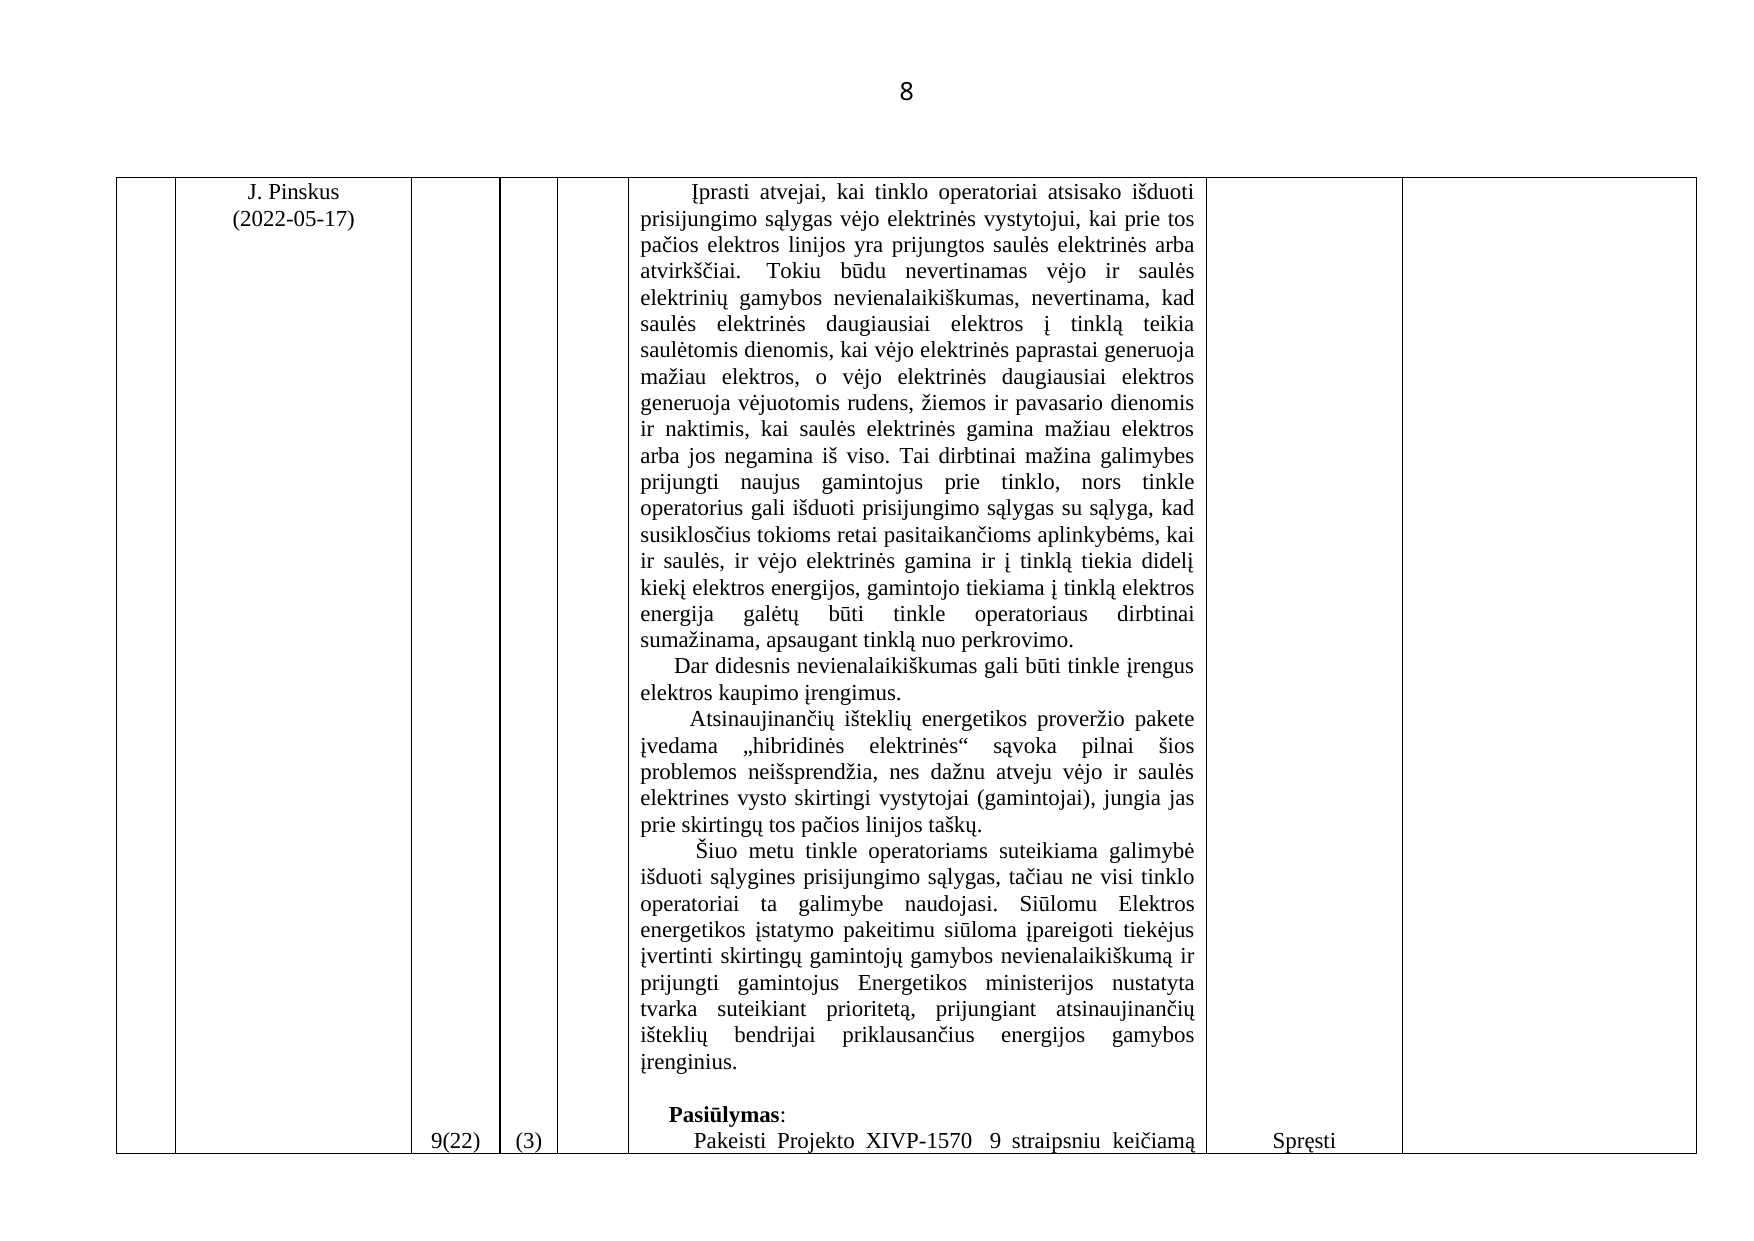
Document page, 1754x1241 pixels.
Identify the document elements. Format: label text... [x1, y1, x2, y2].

table_cell [1403, 178, 1696, 1153]
table_cell [558, 178, 628, 1153]
table_cell Įprasti atvejai, kai tinklo operatoriai atsisako išduoti prisijungimo sąlygas vėjo elektrinės vystytojui, kai prie tos pačios elektros linijos yra prijungtos saulės elektrinės arba atvirkščiai. Tokiu būdu nevertinamas vėjo ir saulės elektrinių gamybos nevienalaikiškumas, nevertinama, kad saulės elektrinės daugiausiai elektros į tinklą teikia saulėtomis dienomis, kai vėjo elektrinės paprastai generuoja mažiau elektros, o vėjo elektrinės daugiausiai elektros generuoja vėjuotomis rudens, žiemos ir pavasario dienomis ir naktimis, kai saulės elektrinės gamina mažiau elektros arba jos negamina iš viso. Tai dirbtinai mažina galimybes prijungti naujus gamintojus prie tinklo, nors tinkle operatorius gali išduoti prisijungimo sąlygas su sąlyga, kad susiklosčius tokioms retai pasitaikančioms aplinkybėms, kai ir saulės, ir vėjo elektrinės gamina ir į tinklą tiekia didelį kiekį elektros energijos, gamintojo tiekiama į tinklą elektros energija galėtų būti tinkle operatoriaus dirbtinai sumažinama, apsaugant tinklą nuo perkrovimo. Dar didesnis nevienalaikiškumas gali būti tinkle įrengus elektros kaupimo įrengimus. Atsinaujinančių išteklių energetikos proveržio pakete įvedama „hibridinės elektrinės“ sąvoka pilnai šios problemos neišsprendžia, nes dažnu atveju vėjo ir saulės elektrines vysto skirtingi vystytojai (gamintojai), jungia jas prie skirtingų tos pačios linijos taškų. Šiuo metu tinkle operatoriams suteikiama galimybė išduoti sąlygines prisijungimo sąlygas, tačiau ne visi tinklo operatoriai ta galimybe naudojasi. Siūlomu Elektros energetikos įstatymo pakeitimu siūloma įpareigoti tiekėjus įvertinti skirtingų gamintojų gamybos nevienalaikiškumą ir prijungti gamintojus Energetikos ministerijos nustatyta tvarka suteikiant prioritetą, prijungiant atsinaujinančių išteklių bendrijai priklausančius energijos gamybos įrenginius. Pasiūlymas: Pakeisti Projekto XIVP-1570 9 straipsniu keičiamą [629, 178, 1206, 1153]
table_cell (3) [501, 178, 557, 1153]
table_cell [117, 178, 175, 1153]
table_cell J. Pinskus (2022-05-17) [176, 178, 411, 1153]
table_cell 9(22) [412, 178, 499, 1153]
table_cell Spręsti [1207, 178, 1402, 1153]
